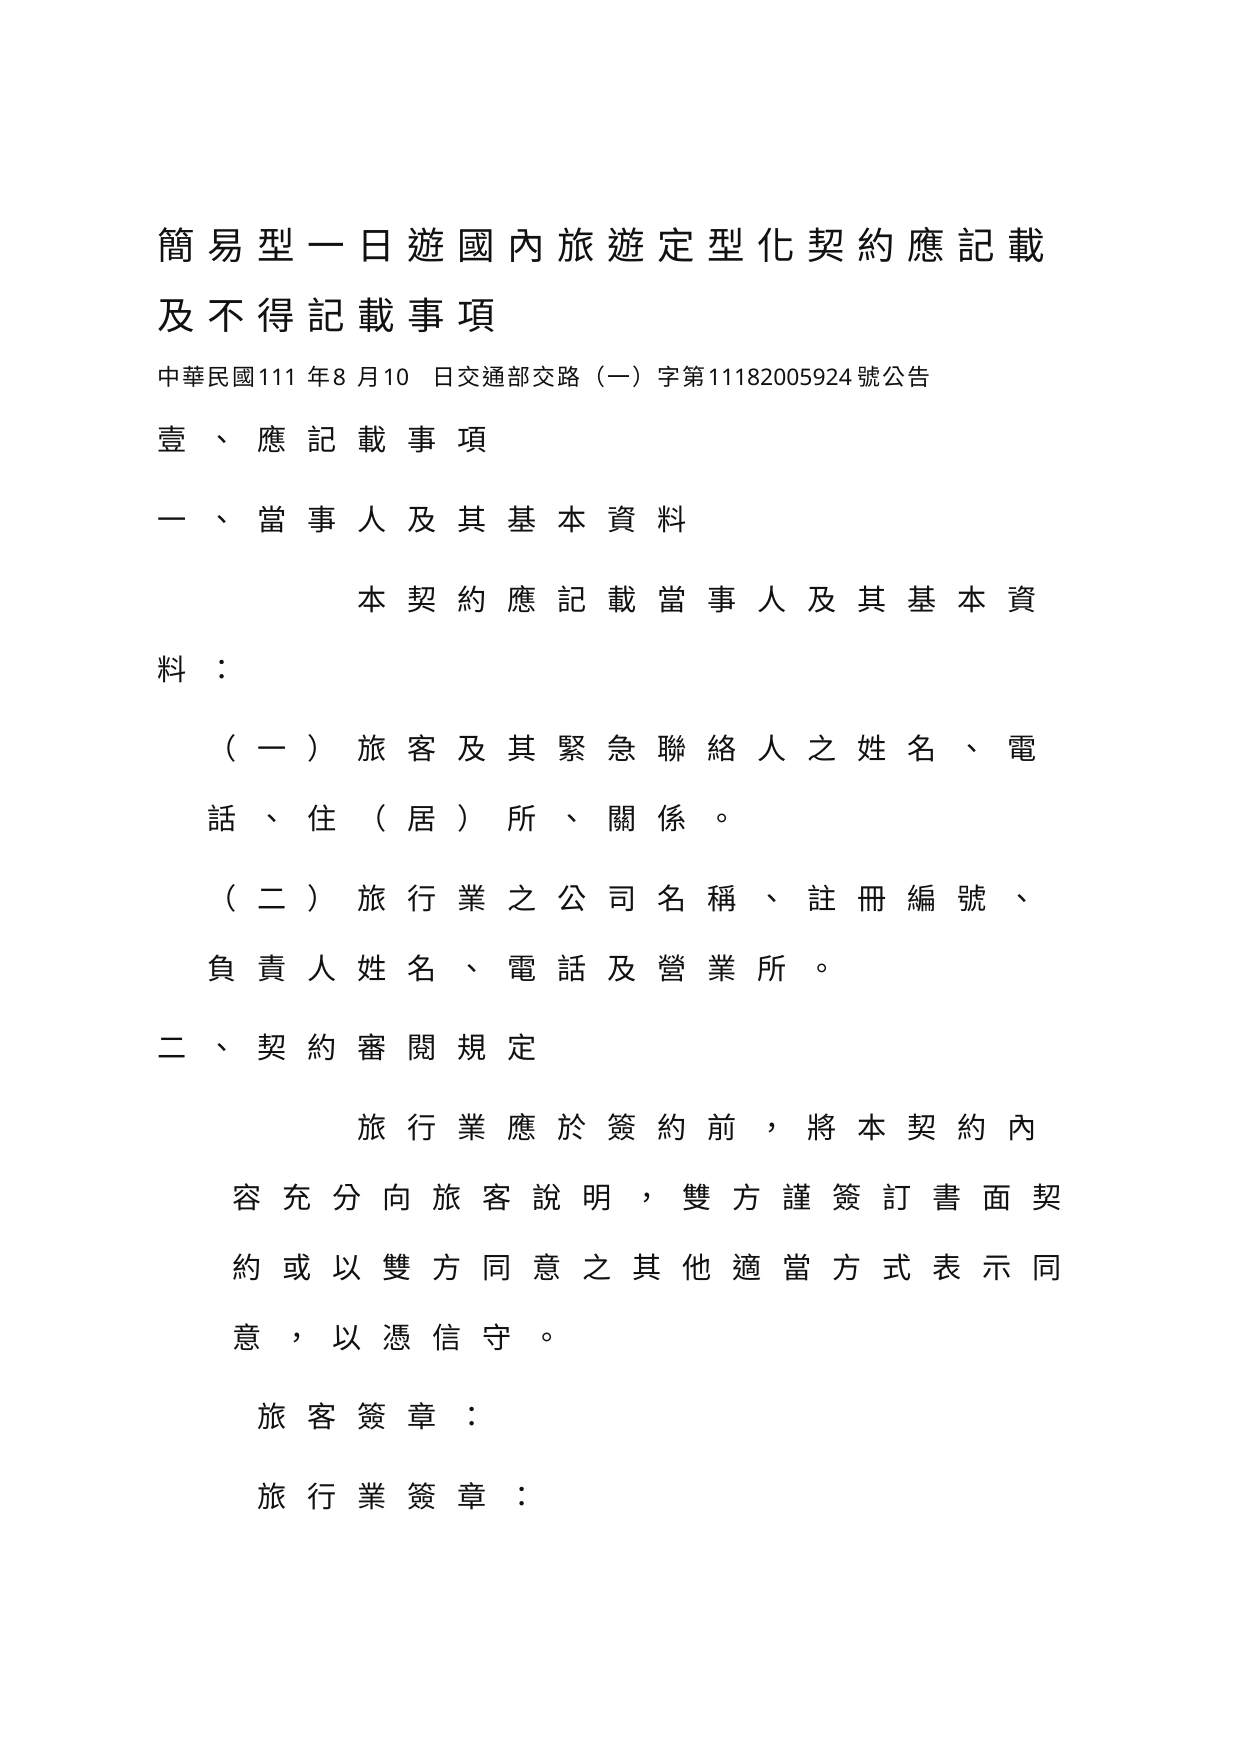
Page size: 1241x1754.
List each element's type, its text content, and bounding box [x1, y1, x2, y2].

text 一、當事人及其基本資料 [158, 483, 1083, 553]
text 旅行業簽章： [158, 1460, 1083, 1530]
text 壹、應記載事項 [158, 403, 1083, 473]
text 旅客簽章： [158, 1380, 1083, 1450]
text （一）旅客及其緊急聯絡人之姓名、電話、住（居）所、關係。 [208, 712, 1083, 852]
text 旅行業應於簽約前，將本契約內容充分向旅客說明，雙方謹簽訂書面契約或以雙方同意之其他適當方式表示同意，以憑信守。 [155, 1091, 1083, 1370]
text （二）旅行業之公司名稱、註冊編號、負責人姓名、電話及營業所。 [208, 862, 1083, 1001]
text 中華民國111年8月10日交通部交路（一）字第11182005924號公告 [158, 358, 1083, 393]
text 簡易型一日遊國內旅遊定型化契約應記載及不得記載事項 [158, 208, 1083, 348]
text 本契約應記載當事人及其基本資料： [158, 563, 1083, 702]
text 二、契約審閱規定 [158, 1011, 1083, 1081]
